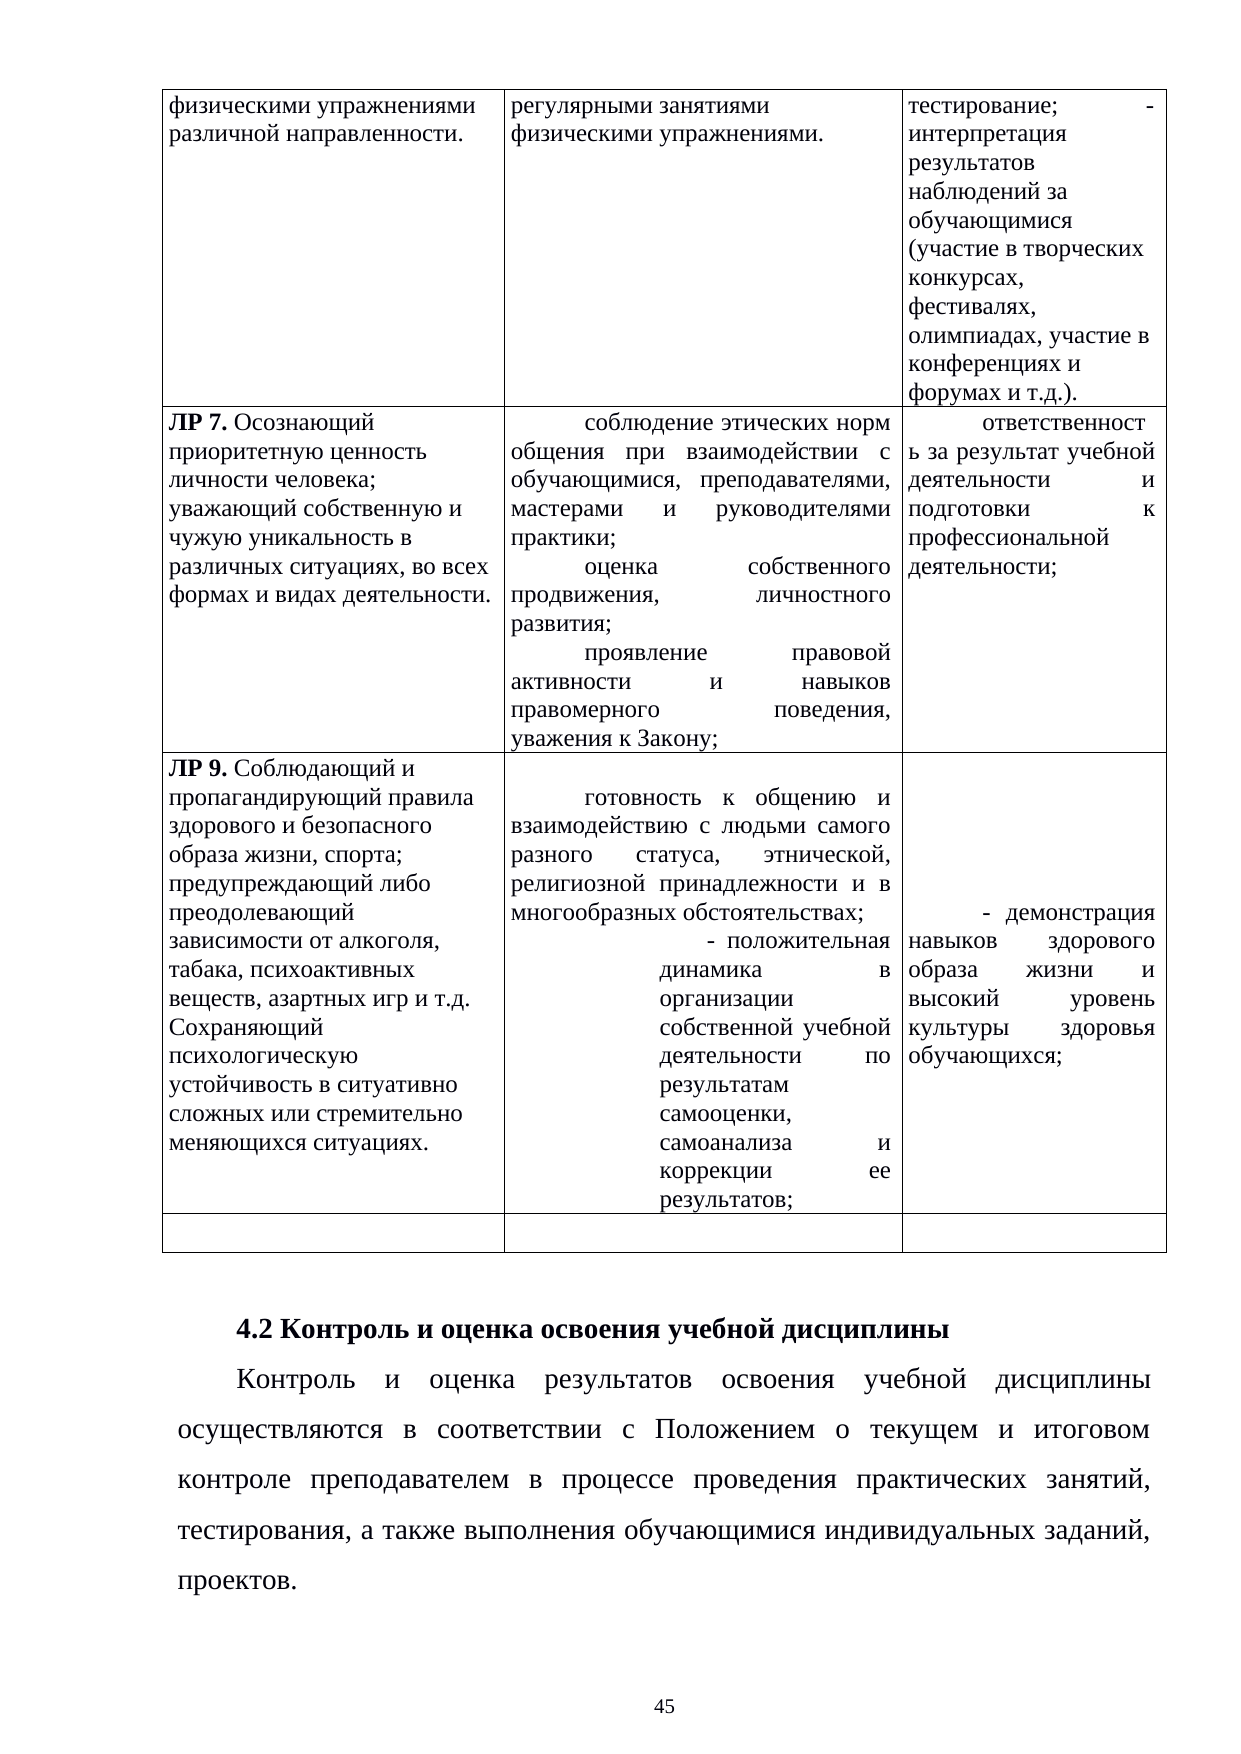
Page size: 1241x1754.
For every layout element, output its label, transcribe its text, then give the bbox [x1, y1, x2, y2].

table_cell физическими упражнениями различной направленности. [163, 90, 504, 406]
table_cell ЛР 9. Соблюдающий и пропагандирующий правила здорового и безопасного образа жизни, спорта; предупреждающий либо преодолевающий зависимости от алкоголя, табака, психоактивных веществ, азартных игр и т.д. Сохраняющий психологическую устойчивость в ситуативно сложных или стремительно меняющихся ситуациях. [163, 753, 504, 1213]
table_cell - демонстрация навыков здорового образа жизни и высокий уровень культуры здоровья обучающихся; [903, 753, 1166, 1213]
table_cell ответственность за результат учебной деятельности и подготовки к профессиональной деятельности; [903, 407, 1166, 752]
table_cell ЛР 7. Осознающий приоритетную ценность личности человека; уважающий собственную и чужую уникальность в различных ситуациях, во всех формах и видах деятельности. [163, 407, 504, 752]
text Контроль и оценка результатов освоения учебной дисциплины осуществляются в соответствии с Положением о текущем и итоговом контроле преподавателем в процессе проведения практических занятий, тестирования, а также выполнения обучающимися индивидуальных заданий, проектов. [177, 1361, 1152, 1596]
table_cell тестирование; - интерпретация результатов наблюдений за обучающимися (участие в творческих конкурсах, фестивалях, олимпиадах, участие в конференциях и форумах и т.д.). [903, 90, 1166, 406]
table_cell [505, 1214, 902, 1252]
table_cell [903, 1214, 1166, 1252]
table_cell соблюдение этических норм общения при взаимодействии с обучающимися, преподавателями, мастерами и руководителями практики; оценка собственного продвижения, личностного развития; проявление правовой активности и навыков правомерного поведения, уважения к Закону; [505, 407, 902, 752]
table_cell [163, 1214, 504, 1252]
table_cell готовность к общению и взаимодействию с людьми самого разного статуса, этнической, религиозной принадлежности и в многообразных обстоятельствах; - положительная динамика в организации собственной учебной деятельности по результатам самооценки, самоанализа и коррекции ее результатов; [505, 753, 902, 1213]
text 4.2 Контроль и оценка освоения учебной дисциплины [177, 1311, 1152, 1344]
table_cell регулярными занятиями физическими упражнениями. [505, 90, 902, 406]
